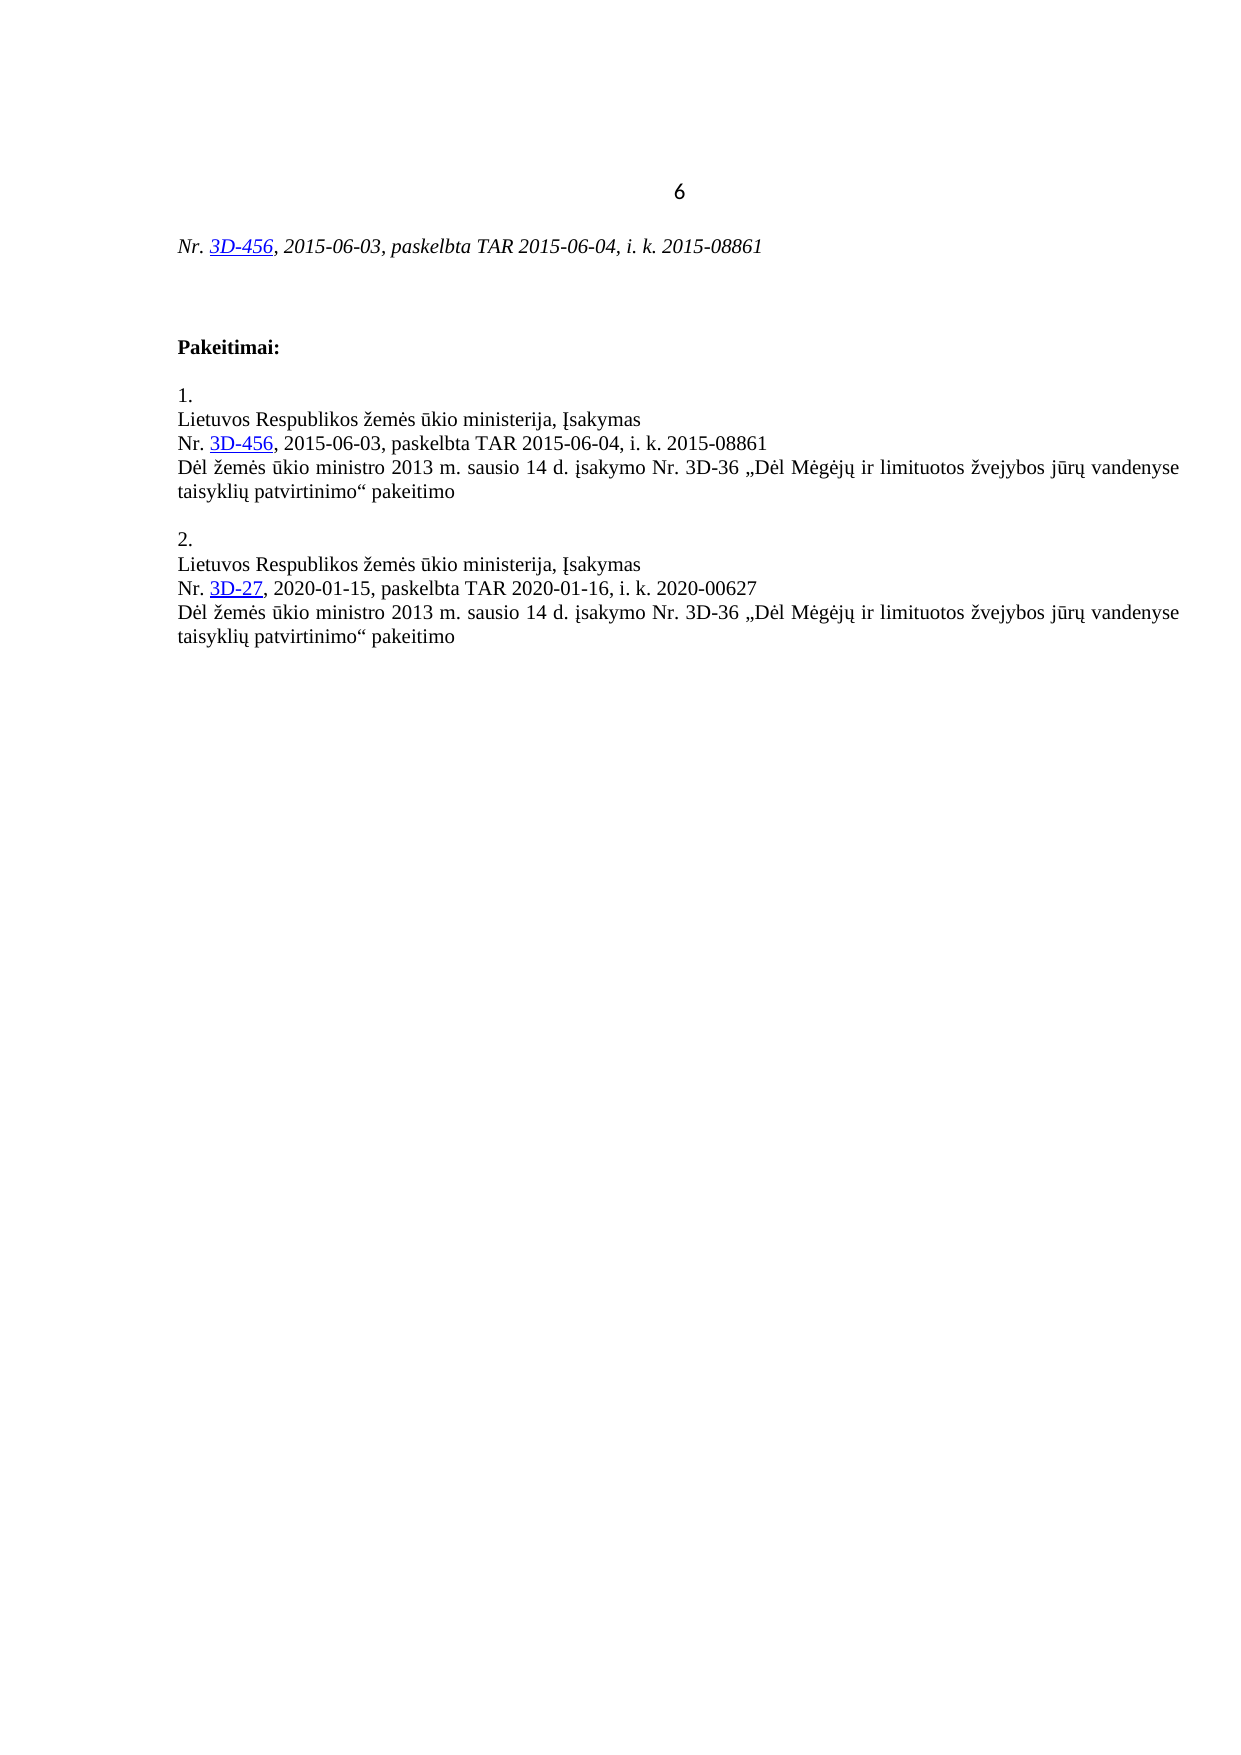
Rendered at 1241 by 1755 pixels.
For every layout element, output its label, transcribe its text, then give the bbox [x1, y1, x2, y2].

text Nr. 3D-27, 2020-01-15, paskelbta TAR 2020-01-16, i. k. 2020-00627 [177, 576, 1181, 599]
text Lietuvos Respublikos žemės ūkio ministerija, Įsakymas [177, 551, 1181, 576]
text 2. [177, 527, 1181, 551]
text Nr. 3D-456, 2015-06-03, paskelbta TAR 2015-06-04, i. k. 2015-08861 [177, 234, 1181, 258]
text Pakeitimai: [177, 335, 1181, 359]
text 1. [177, 383, 1181, 407]
text Nr. 3D-456, 2015-06-03, paskelbta TAR 2015-06-04, i. k. 2015-08861 [177, 431, 1181, 455]
text Dėl žemės ūkio ministro 2013 m. sausio 14 d. įsakymo Nr. 3D-36 „Dėl Mėgėjų ir limituotos žvejybos jūrų vandenyse taisyklių patvirtinimo“ pakeitimo [177, 455, 1181, 503]
text Dėl žemės ūkio ministro 2013 m. sausio 14 d. įsakymo Nr. 3D-36 „Dėl Mėgėjų ir limituotos žvejybos jūrų vandenyse taisyklių patvirtinimo“ pakeitimo [177, 599, 1181, 648]
text Lietuvos Respublikos žemės ūkio ministerija, Įsakymas [177, 407, 1181, 431]
